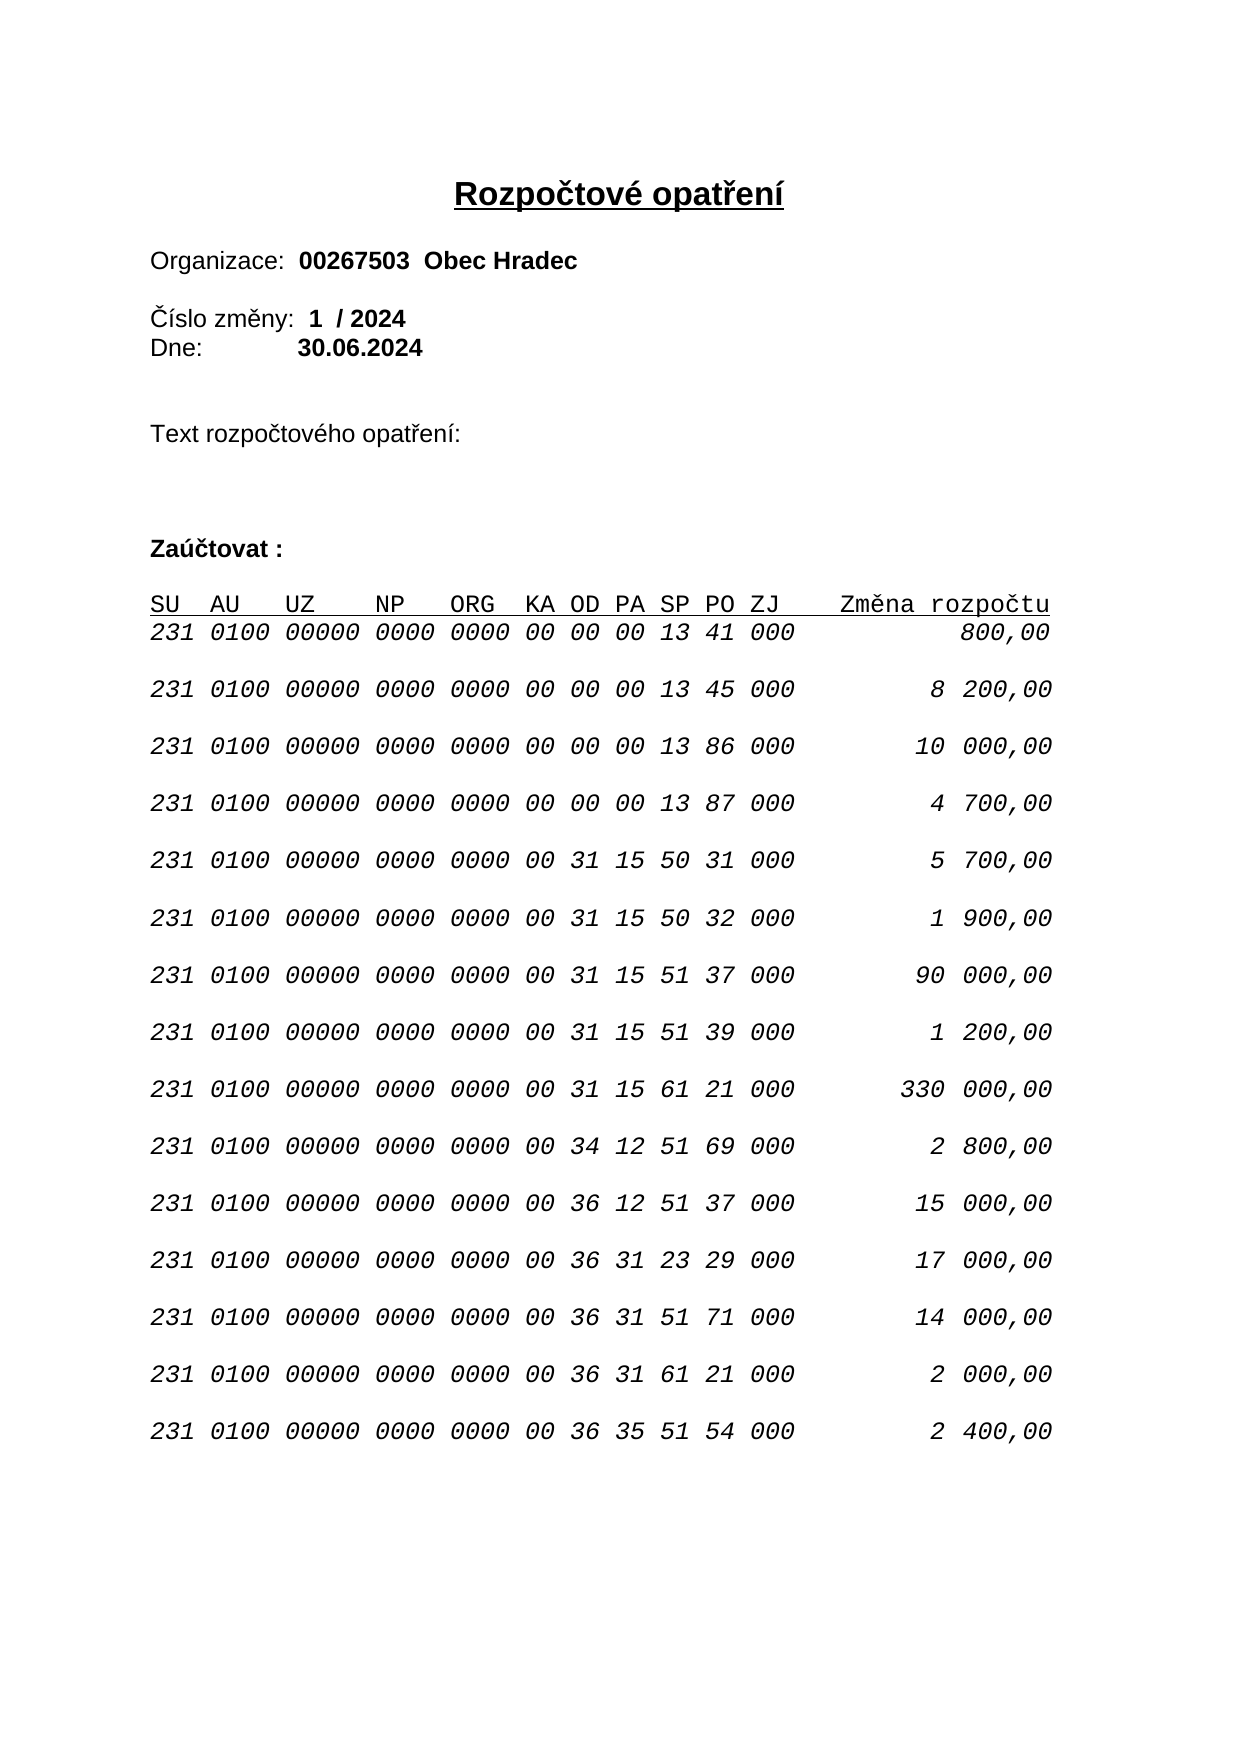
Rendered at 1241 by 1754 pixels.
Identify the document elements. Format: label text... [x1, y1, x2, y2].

text 231 0100 00000 0000 0000 00 31 15 51 39 000 1 200,00 [150, 1019, 1087, 1048]
subtitle Číslo změny: 1 / 2024 [150, 304, 1087, 333]
text 231 0100 00000 0000 0000 00 31 15 61 21 000 330 000,00 [150, 1076, 1087, 1105]
text 231 0100 00000 0000 0000 00 31 15 50 32 000 1 900,00 [150, 905, 1087, 933]
text SU AU UZ NP ORG KA OD PA SP PO ZJ Změna rozpočtu [150, 591, 1087, 620]
subtitle Zaúčtovat : [150, 534, 1087, 563]
subtitle Rozpočtové opatření [150, 174, 1087, 213]
text 231 0100 00000 0000 0000 00 36 12 51 37 000 15 000,00 [150, 1191, 1087, 1219]
text 231 0100 00000 0000 0000 00 36 31 61 21 000 2 000,00 [150, 1362, 1087, 1390]
text 231 0100 00000 0000 0000 00 36 31 51 71 000 14 000,00 [150, 1305, 1087, 1333]
text 231 0100 00000 0000 0000 00 36 31 23 29 000 17 000,00 [150, 1248, 1087, 1276]
text 231 0100 00000 0000 0000 00 31 15 50 31 000 5 700,00 [150, 848, 1087, 876]
text Text rozpočtového opatření: [150, 419, 1087, 448]
text 231 0100 00000 0000 0000 00 00 00 13 41 000 800,00 [150, 620, 1087, 648]
text 231 0100 00000 0000 0000 00 00 00 13 86 000 10 000,00 [150, 734, 1087, 762]
subtitle Organizace: 00267503 Obec Hradec [150, 242, 1087, 275]
text 231 0100 00000 0000 0000 00 00 00 13 87 000 4 700,00 [150, 791, 1087, 819]
text 231 0100 00000 0000 0000 00 00 00 13 45 000 8 200,00 [150, 677, 1087, 705]
text 231 0100 00000 0000 0000 00 36 35 51 54 000 2 400,00 [150, 1419, 1087, 1447]
text 231 0100 00000 0000 0000 00 31 15 51 37 000 90 000,00 [150, 962, 1087, 991]
text 231 0100 00000 0000 0000 00 34 12 51 69 000 2 800,00 [150, 1133, 1087, 1162]
subtitle Dne: 30.06.2024 [150, 333, 1087, 361]
